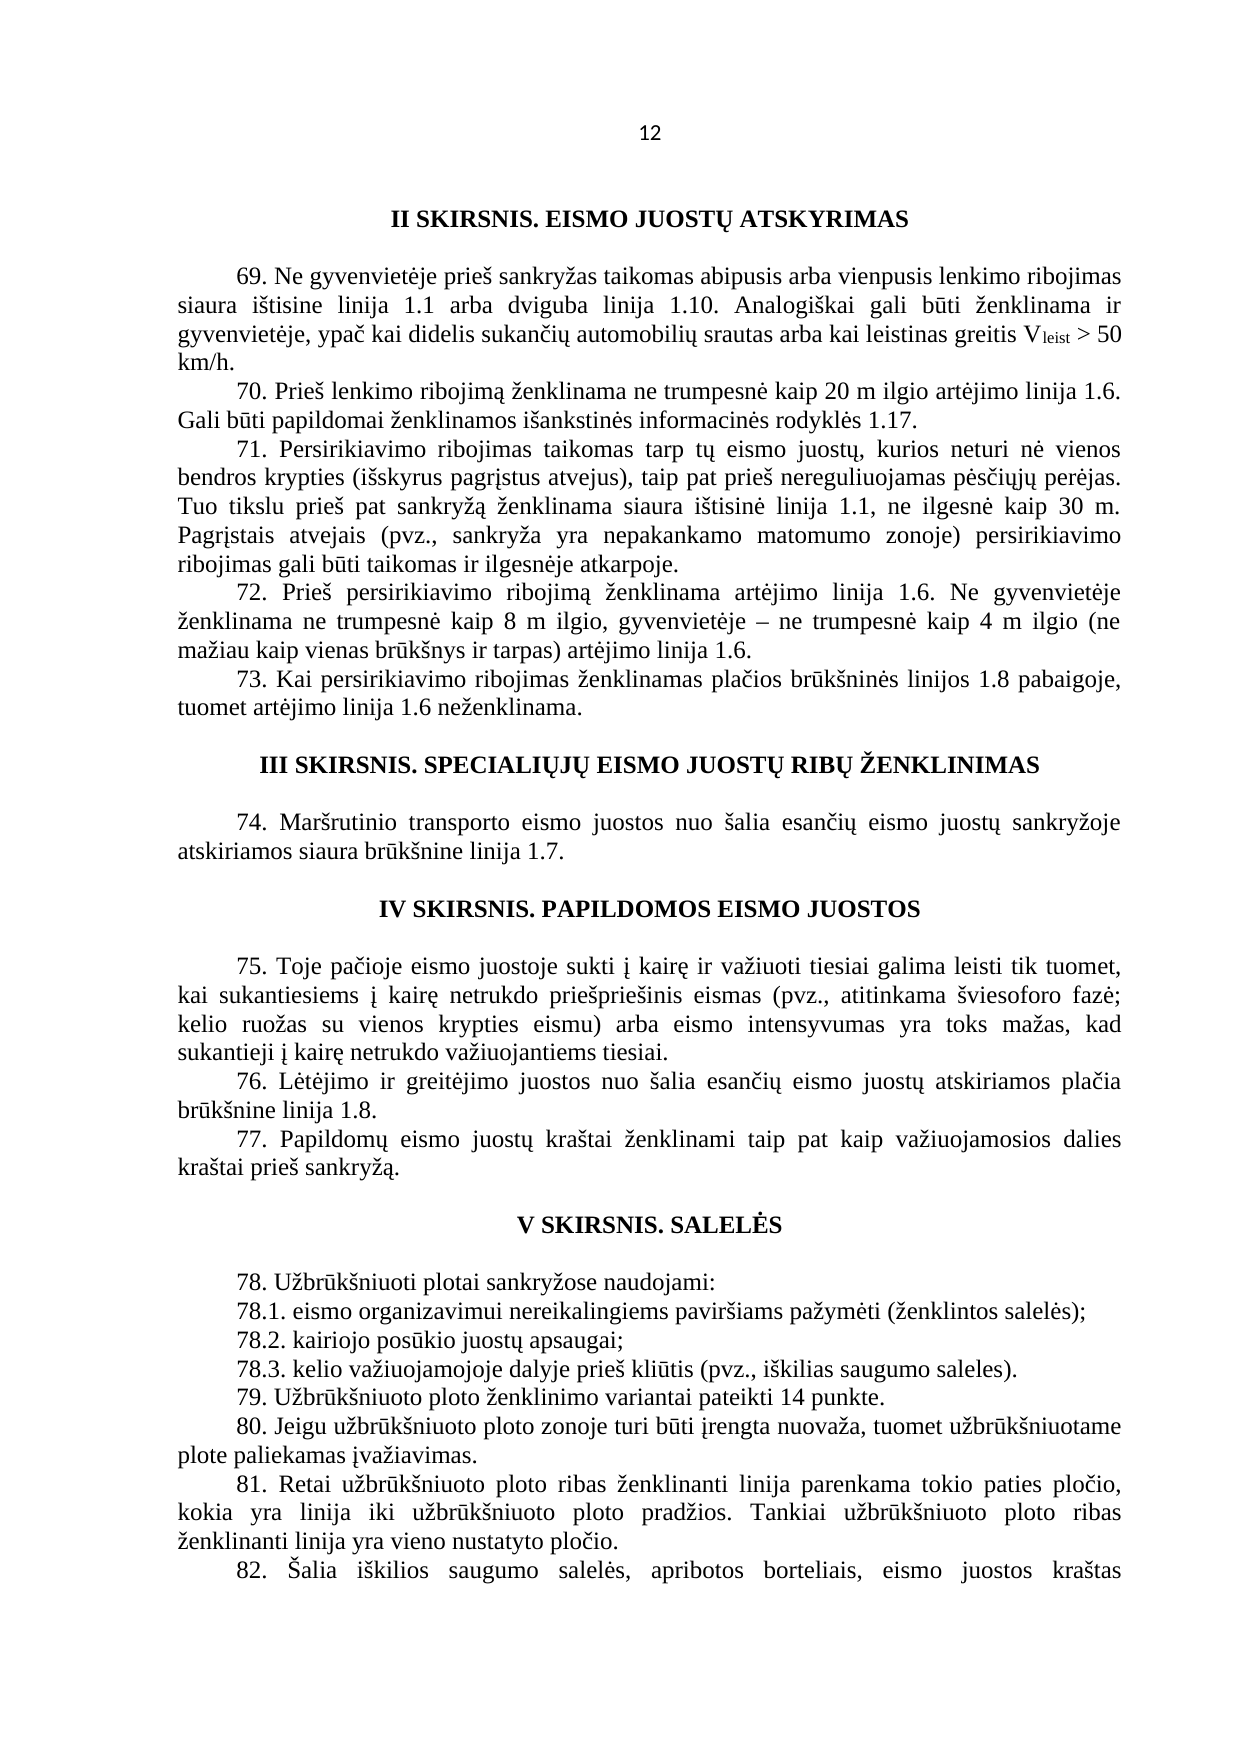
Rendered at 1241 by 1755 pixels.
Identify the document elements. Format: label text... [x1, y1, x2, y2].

text 78.3. kelio važiuojamojoje dalyje prieš kliūtis (pvz., iškilias saugumo saleles). [177, 1354, 1122, 1382]
text 81. Retai užbrūkšniuoto ploto ribas ženklinanti linija parenkama tokio paties pločio, kokia yra linija iki užbrūkšniuoto ploto pradžios. Tankiai užbrūkšniuoto ploto ribas ženklinanti linija yra vieno nustatyto pločio. [177, 1469, 1122, 1555]
subtitle III skirsnis. Specialiųjų eismo juostų ribų ženklinimas [177, 750, 1122, 779]
text 73. Kai persirikiavimo ribojimas ženklinamas plačios brūkšninės linijos 1.8 pabaigoje, tuomet artėjimo linija 1.6 neženklinama. [177, 664, 1122, 721]
text 79. Užbrūkšniuoto ploto ženklinimo variantai pateikti 14 punkte. [177, 1382, 1122, 1411]
text 70. Prieš lenkimo ribojimą ženklinama ne trumpesnė kaip 20 m ilgio artėjimo linija 1.6. Gali būti papildomai ženklinamos išankstinės informacinės rodyklės 1.17. [177, 376, 1122, 434]
text 78. Užbrūkšniuoti plotai sankryžose naudojami: [177, 1267, 1122, 1296]
text 69. Ne gyvenvietėje prieš sankryžas taikomas abipusis arba vienpusis lenkimo ribojimas siaura ištisine linija 1.1 arba dviguba linija 1.10. Analogiškai gali būti ženklinama ir gyvenvietėje, ypač kai didelis sukančių automobilių srautas arba kai leistinas greitis Vleist > 50 km/h. [177, 261, 1122, 376]
subtitle II skirsnis. Eismo juostų atskyrimas [177, 204, 1122, 232]
text 76. Lėtėjimo ir greitėjimo juostos nuo šalia esančių eismo juostų atskiriamos plačia brūkšnine linija 1.8. [177, 1066, 1122, 1124]
text 78.1. eismo organizavimui nereikalingiems paviršiams pažymėti (ženklintos salelės); [177, 1296, 1122, 1325]
text 74. Maršrutinio transporto eismo juostos nuo šalia esančių eismo juostų sankryžoje atskiriamos siaura brūkšnine linija 1.7. [177, 807, 1122, 865]
text 82. Šalia iškilios saugumo salelės, apribotos borteliais, eismo juostos kraštas [177, 1555, 1122, 1584]
subtitle IV skirsnis. Papildomos eismo juostos [177, 894, 1122, 922]
text 72. Prieš persirikiavimo ribojimą ženklinama artėjimo linija 1.6. Ne gyvenvietėje ženklinama ne trumpesnė kaip 8 m ilgio, gyvenvietėje – ne trumpesnė kaip 4 m ilgio (ne mažiau kaip vienas brūkšnys ir tarpas) artėjimo linija 1.6. [177, 577, 1122, 664]
text 77. Papildomų eismo juostų kraštai ženklinami taip pat kaip važiuojamosios dalies kraštai prieš sankryžą. [177, 1124, 1122, 1181]
text 80. Jeigu užbrūkšniuoto ploto zonoje turi būti įrengta nuovaža, tuomet užbrūkšniuotame plote paliekamas įvažiavimas. [177, 1411, 1122, 1469]
text 71. Persirikiavimo ribojimas taikomas tarp tų eismo juostų, kurios neturi nė vienos bendros krypties (išskyrus pagrįstus atvejus), taip pat prieš nereguliuojamas pėsčiųjų perėjas. Tuo tikslu prieš pat sankryžą ženklinama siaura ištisinė linija 1.1, ne ilgesnė kaip 30 m. Pagrįstais atvejais (pvz., sankryža yra nepakankamo matomumo zonoje) persirikiavimo ribojimas gali būti taikomas ir ilgesnėje atkarpoje. [177, 434, 1122, 577]
text 75. Toje pačioje eismo juostoje sukti į kairę ir važiuoti tiesiai galima leisti tik tuomet, kai sukantiesiems į kairę netrukdo priešpriešinis eismas (pvz., atitinkama šviesoforo fazė; kelio ruožas su vienos krypties eismu) arba eismo intensyvumas yra toks mažas, kad sukantieji į kairę netrukdo važiuojantiems tiesiai. [177, 951, 1122, 1066]
text 78.2. kairiojo posūkio juostų apsaugai; [177, 1325, 1122, 1354]
subtitle V skirsnis. Salelės [177, 1210, 1122, 1239]
